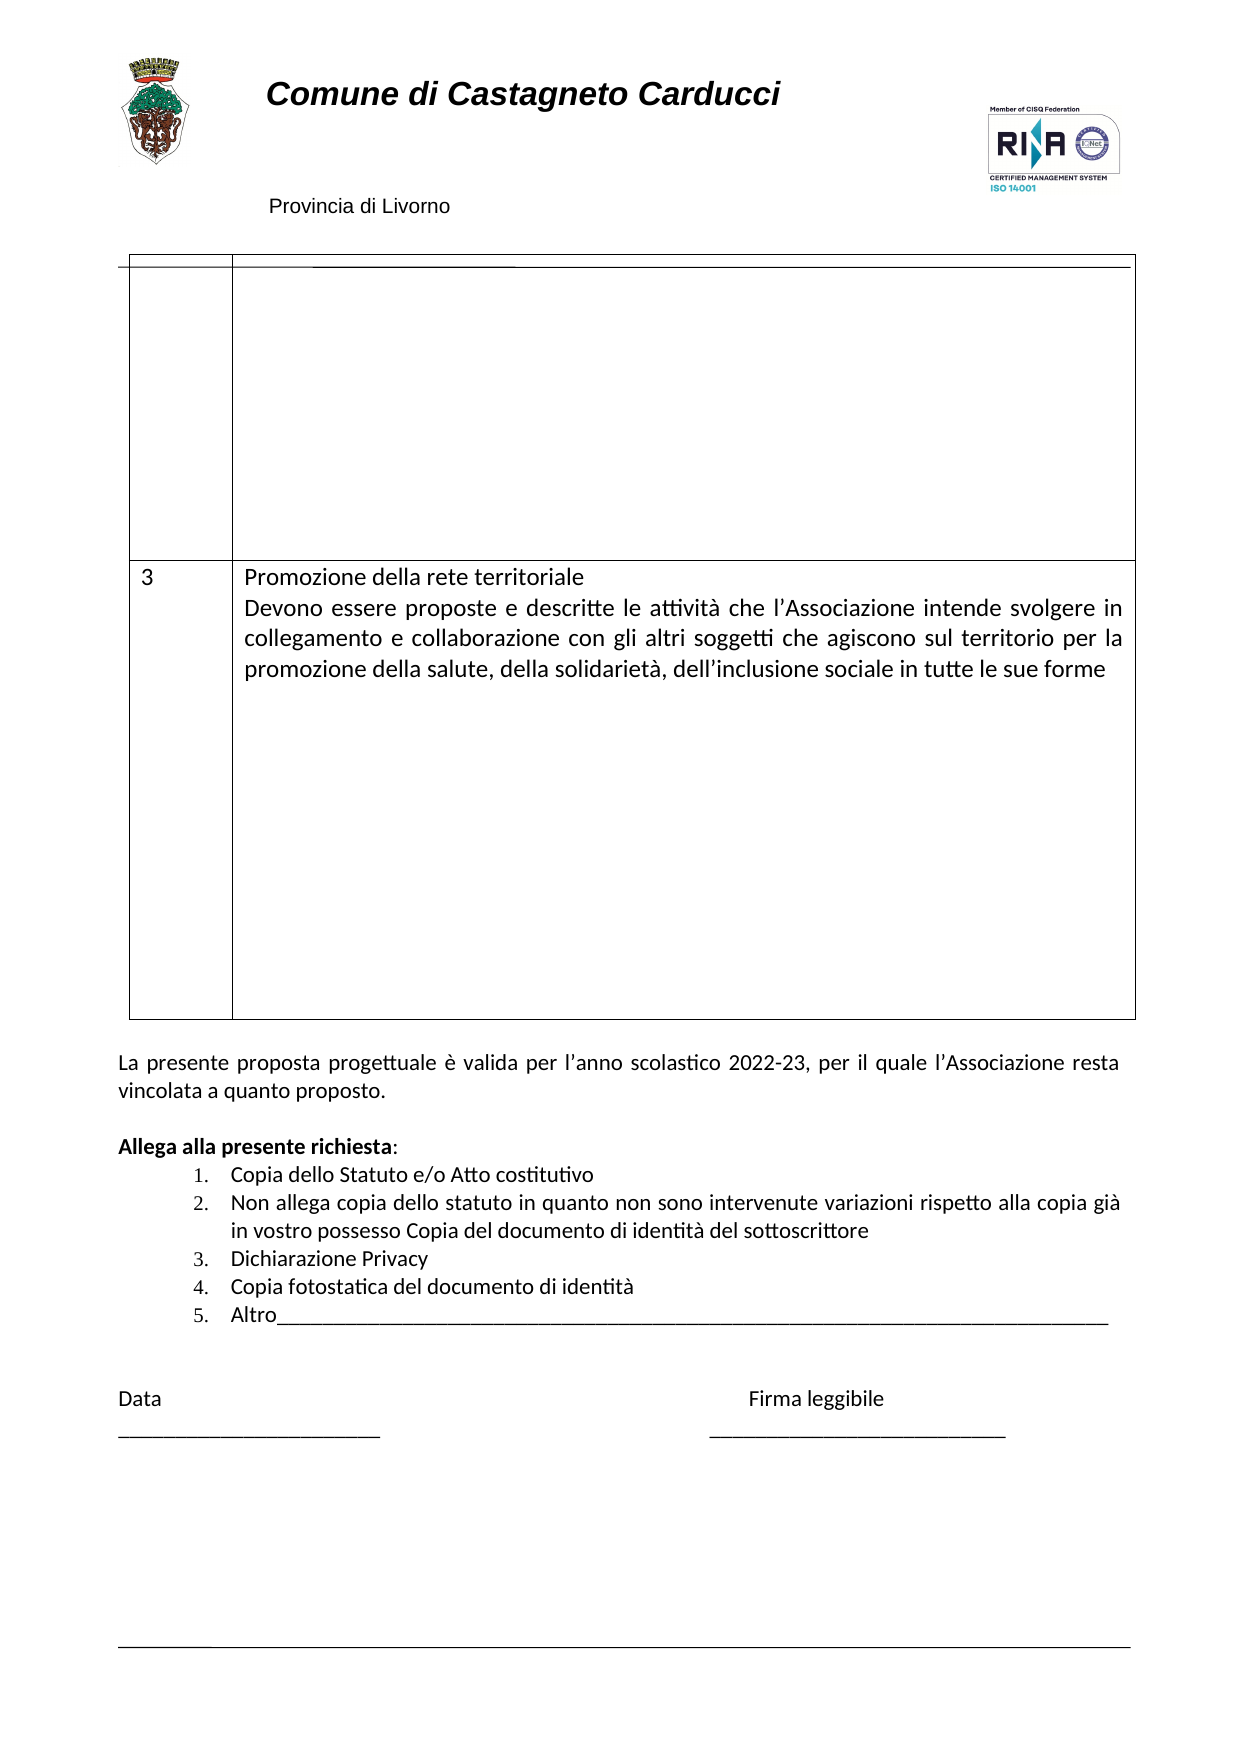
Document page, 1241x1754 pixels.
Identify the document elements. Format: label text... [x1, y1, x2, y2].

list Dichiarazione Privacy [193, 1244, 1122, 1272]
list Altro_________________________________________________________________________ [193, 1301, 1122, 1328]
text Allega alla presente richiesta: [118, 1132, 1122, 1160]
table_cell [130, 255, 232, 266]
picture [118, 53, 191, 167]
table_cell [130, 268, 232, 560]
picture [986, 105, 1123, 195]
list Copia fotostatica del documento di identità [193, 1272, 1122, 1301]
list Copia dello Statuto e/o Atto costitutivo [193, 1160, 1122, 1188]
text Data Firma leggibile [118, 1384, 1122, 1413]
text _______________________ __________________________ [118, 1413, 1122, 1441]
table_cell Promozione della rete territoriale Devono essere proposte e descritte le attività che l’Associazione intende svolgere in collegamento e collaborazione con gli altri soggetti che agiscono sul territorio per la promozione della salute, della solidarietà, dell’inclusione sociale in tutte le sue forme [233, 561, 1135, 1019]
table_cell [233, 255, 1135, 560]
text La presente proposta progettuale è valida per l’anno scolastico 2022-23, per il quale l’Associazione resta vincolata a quanto proposto. [118, 1048, 1122, 1104]
table_cell 3 [130, 561, 232, 1019]
list Non allega copia dello statuto in quanto non sono intervenute variazioni rispetto alla copia già in vostro possesso Copia del documento di identità del sottoscrittore [193, 1188, 1122, 1244]
